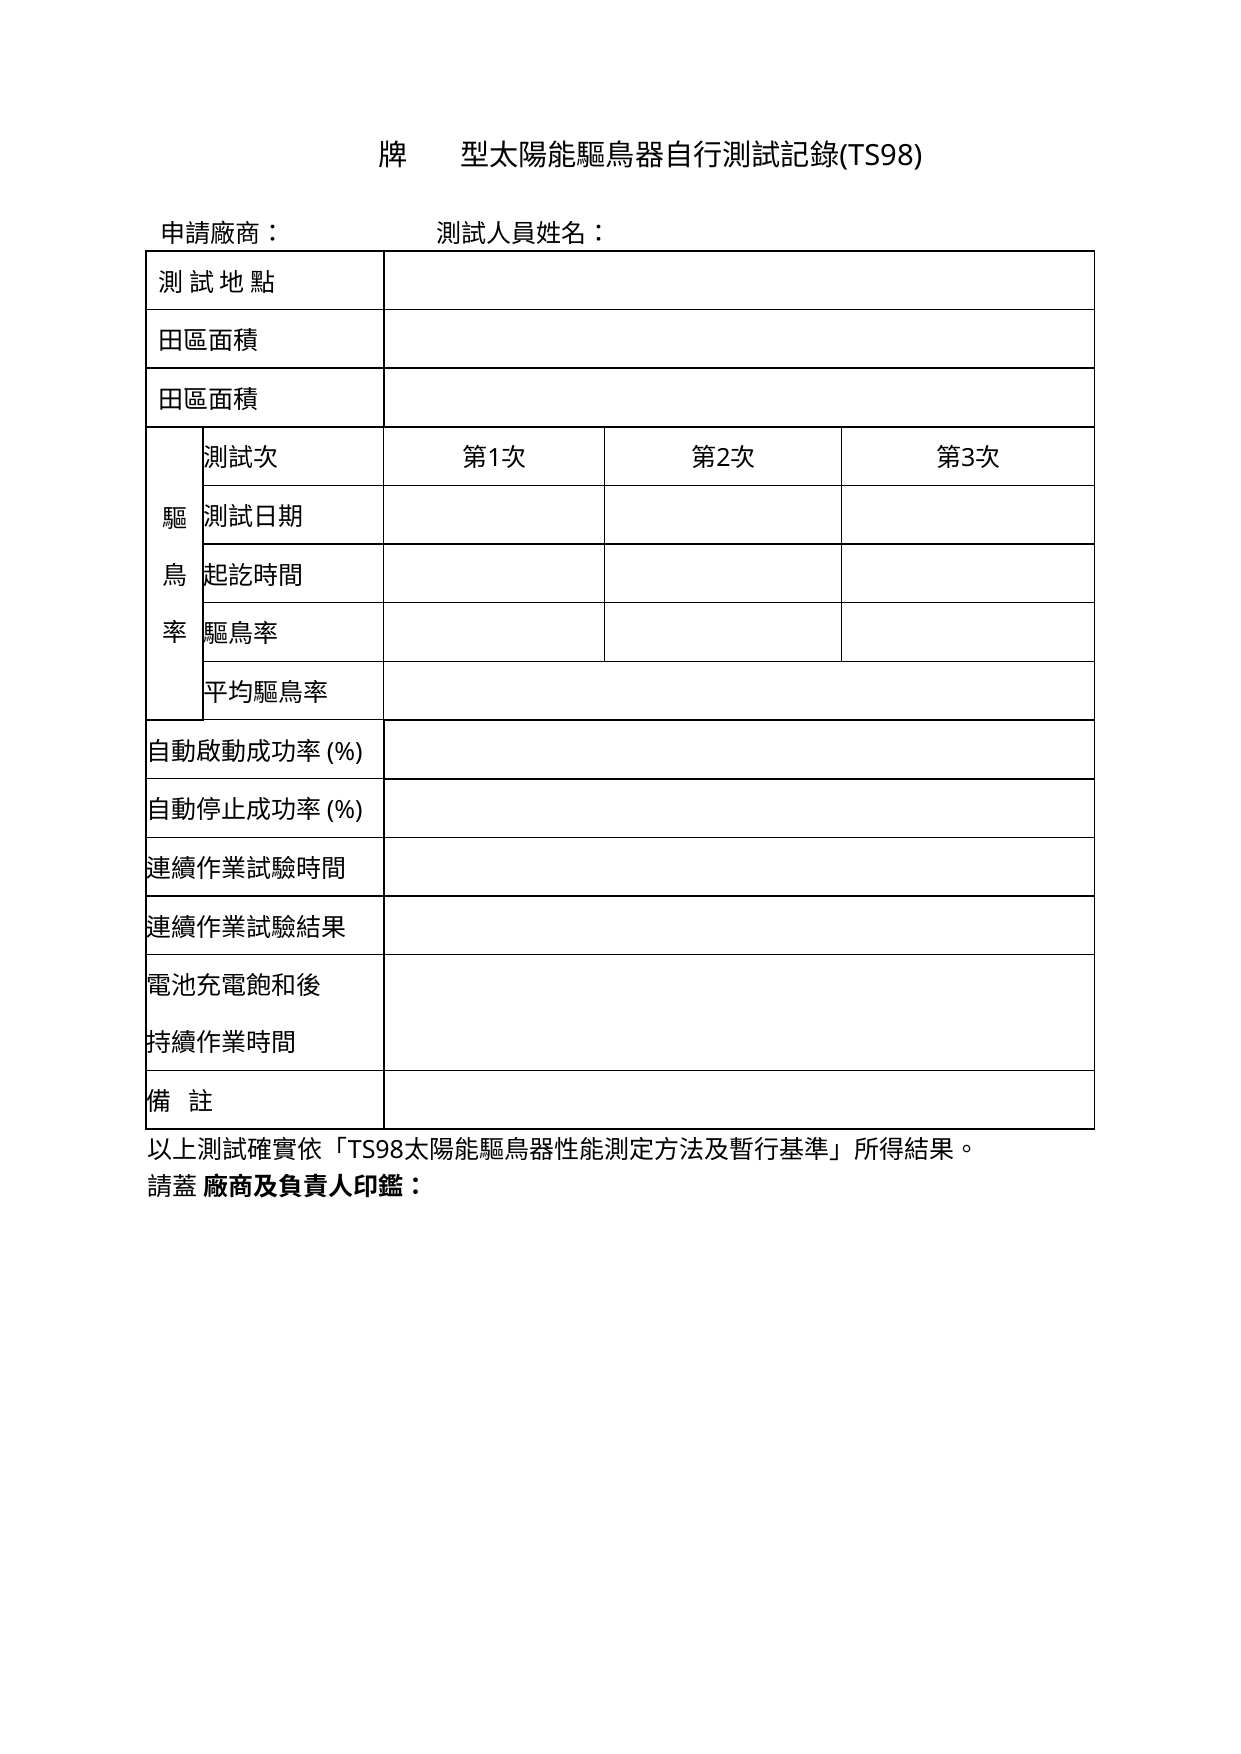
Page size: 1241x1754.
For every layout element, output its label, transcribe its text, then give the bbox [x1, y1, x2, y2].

table_cell 備 註 [147, 1071, 383, 1128]
table_cell [384, 486, 604, 543]
table_cell 自動停止成功率 (%) [147, 779, 383, 836]
text 申請廠商： 測試人員姓名： [148, 214, 1092, 250]
text 牌 型太陽能驅鳥器自行測試記錄(TS98) [148, 124, 1092, 174]
table_cell 第2次 [605, 428, 841, 484]
table_cell 連續作業試驗結果 [147, 897, 383, 954]
table_cell [385, 780, 1094, 836]
table_cell 第1次 [384, 428, 604, 484]
table_cell [842, 603, 1094, 661]
table_cell [385, 369, 1094, 426]
table_cell 連續作業試驗時間 [147, 838, 383, 895]
table_cell [385, 955, 1094, 1069]
table_cell 測試日期 [204, 486, 383, 543]
table_cell 田區面積 [147, 310, 383, 367]
table_cell [384, 545, 604, 602]
table_cell [842, 486, 1094, 543]
table_header [385, 252, 1094, 309]
text 以上測試確實依「TS98太陽能驅鳥器性能測定方法及暫行基準」所得結果。 [148, 1130, 1092, 1166]
table_cell [605, 545, 841, 602]
table_cell 測試次 [204, 428, 383, 484]
table_cell 平均驅鳥率 [204, 662, 383, 719]
table_cell 自動啟動成功率 (%) [147, 720, 383, 778]
table_cell [384, 603, 604, 661]
table_cell [385, 838, 1094, 895]
table_cell [605, 603, 841, 661]
table_cell [385, 721, 1094, 778]
table_cell 驅鳥率 [204, 603, 383, 661]
text 請蓋 廠商及負責人印鑑： [148, 1166, 1092, 1202]
table_cell [384, 662, 1094, 719]
table_cell 第3次 [842, 428, 1094, 484]
table_cell [605, 486, 841, 543]
table_cell [842, 545, 1094, 602]
table_cell 起訖時間 [204, 545, 383, 602]
table_cell [385, 1071, 1094, 1128]
table_cell 驅 鳥 率 [147, 428, 202, 719]
table_cell [385, 897, 1094, 954]
table_cell [385, 310, 1094, 367]
table_cell 電池充電飽和後 持續作業時間 [147, 955, 383, 1069]
table_header 測 試 地 點 [147, 252, 383, 309]
table_cell 田區面積 [147, 369, 383, 426]
